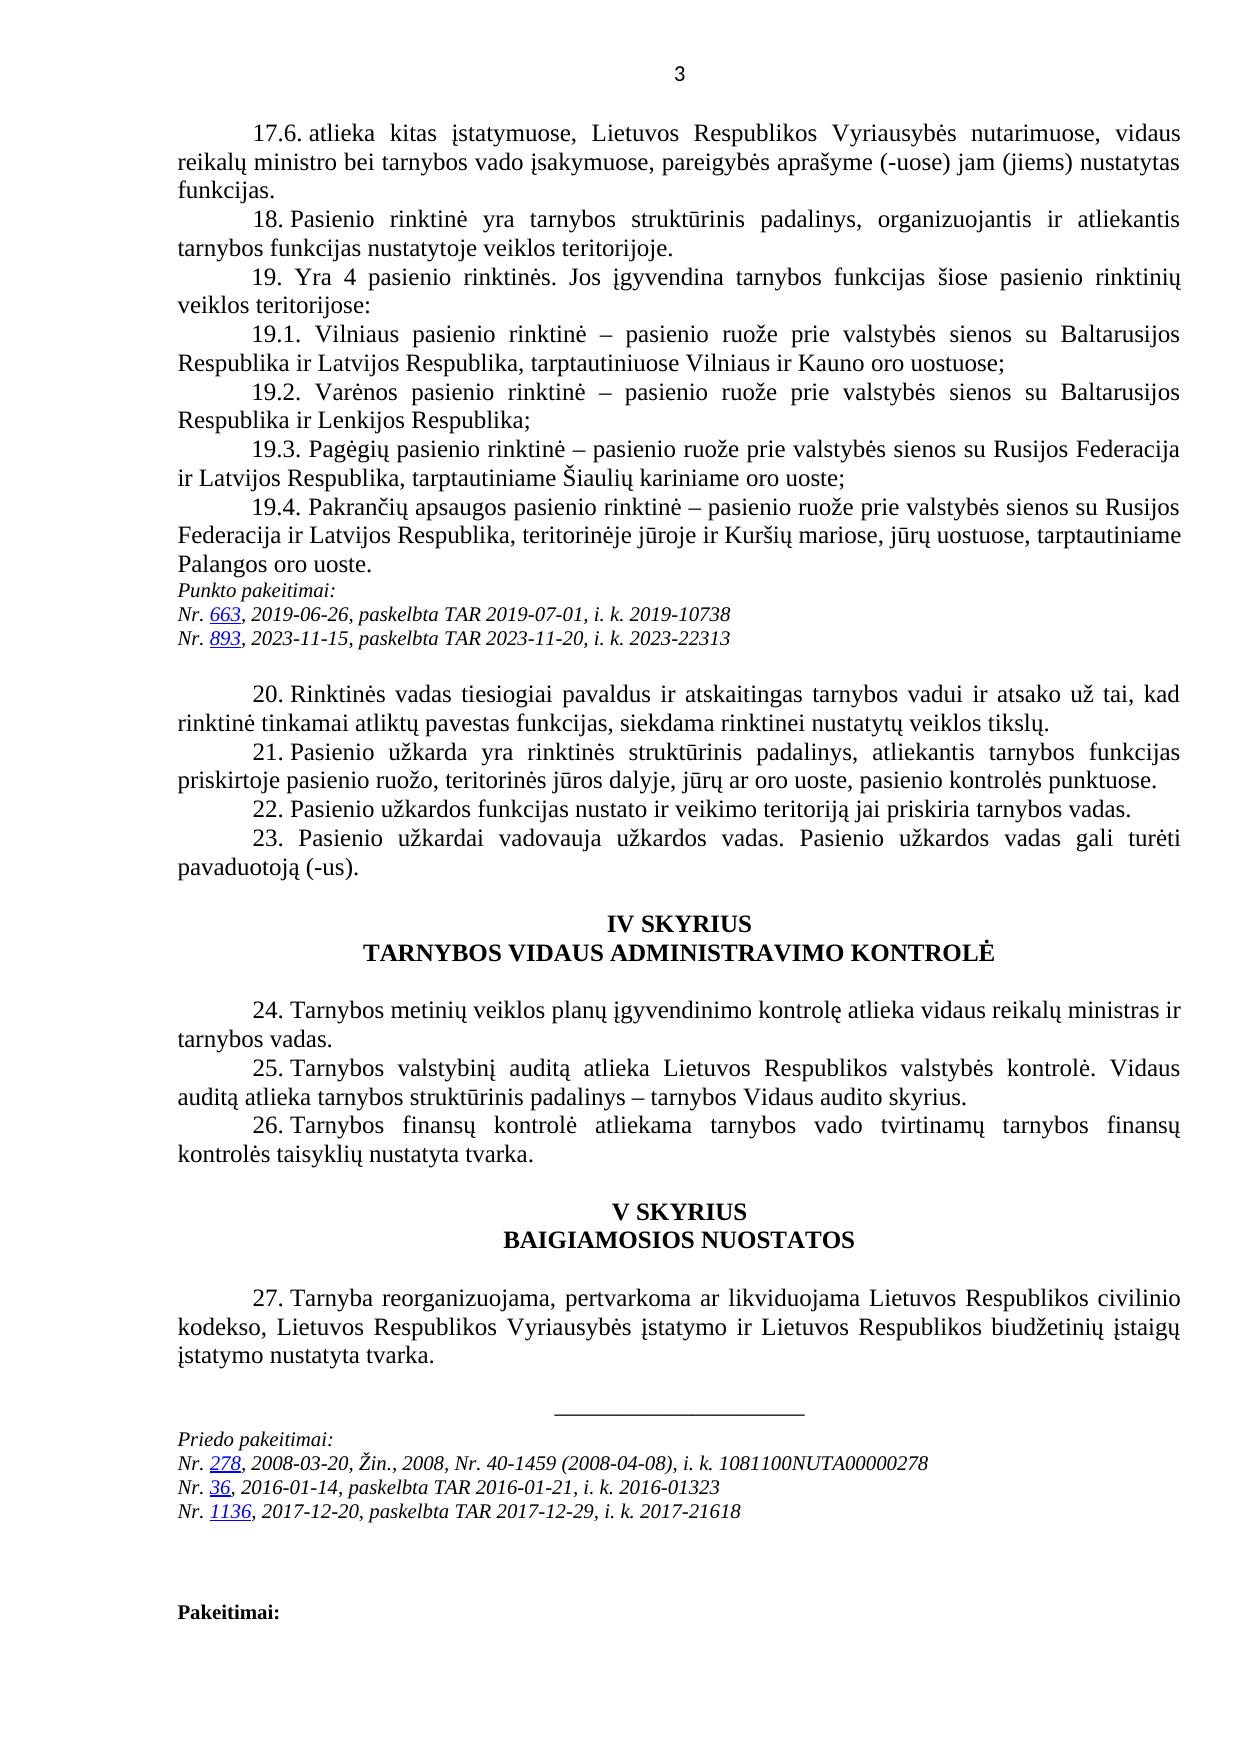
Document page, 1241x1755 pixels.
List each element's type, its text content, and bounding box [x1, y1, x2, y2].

text 24. Tarnybos metinių veiklos planų įgyvendinimo kontrolę atlieka vidaus reikalų ministras ir tarnybos vadas. [177, 995, 1181, 1053]
text Nr. 36, 2016-01-14, paskelbta TAR 2016-01-21, i. k. 2016-01323 [177, 1475, 1181, 1499]
text Punkto pakeitimai: [177, 578, 1181, 602]
text 19.2. Varėnos pasienio rinktinė – pasienio ruože prie valstybės sienos su Baltarusijos Respublika ir Lenkijos Respublika; [177, 377, 1181, 434]
text 18. Pasienio rinktinė yra tarnybos struktūrinis padalinys, organizuojantis ir atliekantis tarnybos funkcijas nustatytoje veiklos teritorijoje. [177, 204, 1181, 262]
text 25. Tarnybos valstybinį auditą atlieka Lietuvos Respublikos valstybės kontrolė. Vidaus auditą atlieka tarnybos struktūrinis padalinys – tarnybos Vidaus audito skyrius. [177, 1053, 1181, 1110]
text Pakeitimai: [177, 1600, 1181, 1624]
text –––––––––––––––––––– [177, 1398, 1181, 1427]
text 19.4. Pakrančių apsaugos pasienio rinktinė – pasienio ruože prie valstybės sienos su Rusijos Federacija ir Latvijos Respublika, teritorinėje jūroje ir Kuršių mariose, jūrų uostuose, tarptautiniame Palangos oro uoste. [177, 492, 1181, 578]
text 23. Pasienio užkardai vadovauja užkardos vadas. Pasienio užkardos vadas gali turėti pavaduotoją (-us). [177, 823, 1181, 880]
text 19.3. Pagėgių pasienio rinktinė – pasienio ruože prie valstybės sienos su Rusijos Federacija ir Latvijos Respublika, tarptautiniame Šiaulių kariniame oro uoste; [177, 434, 1181, 492]
text 17.6. atlieka kitas įstatymuose, Lietuvos Respublikos Vyriausybės nutarimuose, vidaus reikalų ministro bei tarnybos vado įsakymuose, pareigybės aprašyme (-uose) jam (jiems) nustatytas funkcijas. [177, 118, 1181, 204]
text 20. Rinktinės vadas tiesiogiai pavaldus ir atskaitingas tarnybos vadui ir atsako už tai, kad rinktinė tinkamai atliktų pavestas funkcijas, siekdama rinktinei nustatytų veiklos tikslų. [177, 679, 1181, 737]
text Nr. 278, 2008-03-20, Žin., 2008, Nr. 40-1459 (2008-04-08), i. k. 1081100NUTA00000278 [177, 1451, 1181, 1475]
text IV SKYRIUS [177, 909, 1181, 938]
text 19.1. Vilniaus pasienio rinktinė – pasienio ruože prie valstybės sienos su Baltarusijos Respublika ir Latvijos Respublika, tarptautiniuose Vilniaus ir Kauno oro uostuose; [177, 319, 1181, 377]
text TARNYBOS VIDAUS ADMINISTRAVIMO KONTROLĖ [177, 938, 1181, 967]
text Priedo pakeitimai: [177, 1427, 1181, 1451]
text Nr. 893, 2023-11-15, paskelbta TAR 2023-11-20, i. k. 2023-22313 [177, 626, 1181, 650]
text Nr. 1136, 2017-12-20, paskelbta TAR 2017-12-29, i. k. 2017-21618 [177, 1499, 1181, 1523]
text Nr. 663, 2019-06-26, paskelbta TAR 2019-07-01, i. k. 2019-10738 [177, 602, 1181, 626]
text V SKYRIUS [177, 1197, 1181, 1225]
text 21. Pasienio užkarda yra rinktinės struktūrinis padalinys, atliekantis tarnybos funkcijas priskirtoje pasienio ruožo, teritorinės jūros dalyje, jūrų ar oro uoste, pasienio kontrolės punktuose. [177, 737, 1181, 794]
text 19. Yra 4 pasienio rinktinės. Jos įgyvendina tarnybos funkcijas šiose pasienio rinktinių veiklos teritorijose: [177, 262, 1181, 319]
text 26. Tarnybos finansų kontrolė atliekama tarnybos vado tvirtinamų tarnybos finansų kontrolės taisyklių nustatyta tvarka. [177, 1110, 1181, 1168]
text 27. Tarnyba reorganizuojama, pertvarkoma ar likviduojama Lietuvos Respublikos civilinio kodekso, Lietuvos Respublikos Vyriausybės įstatymo ir Lietuvos Respublikos biudžetinių įstaigų įstatymo nustatyta tvarka. [177, 1283, 1181, 1369]
text 22. Pasienio užkardos funkcijas nustato ir veikimo teritoriją jai priskiria tarnybos vadas. [177, 794, 1181, 823]
text BAIGIAMOSIOS NUOSTATOS [177, 1225, 1181, 1254]
